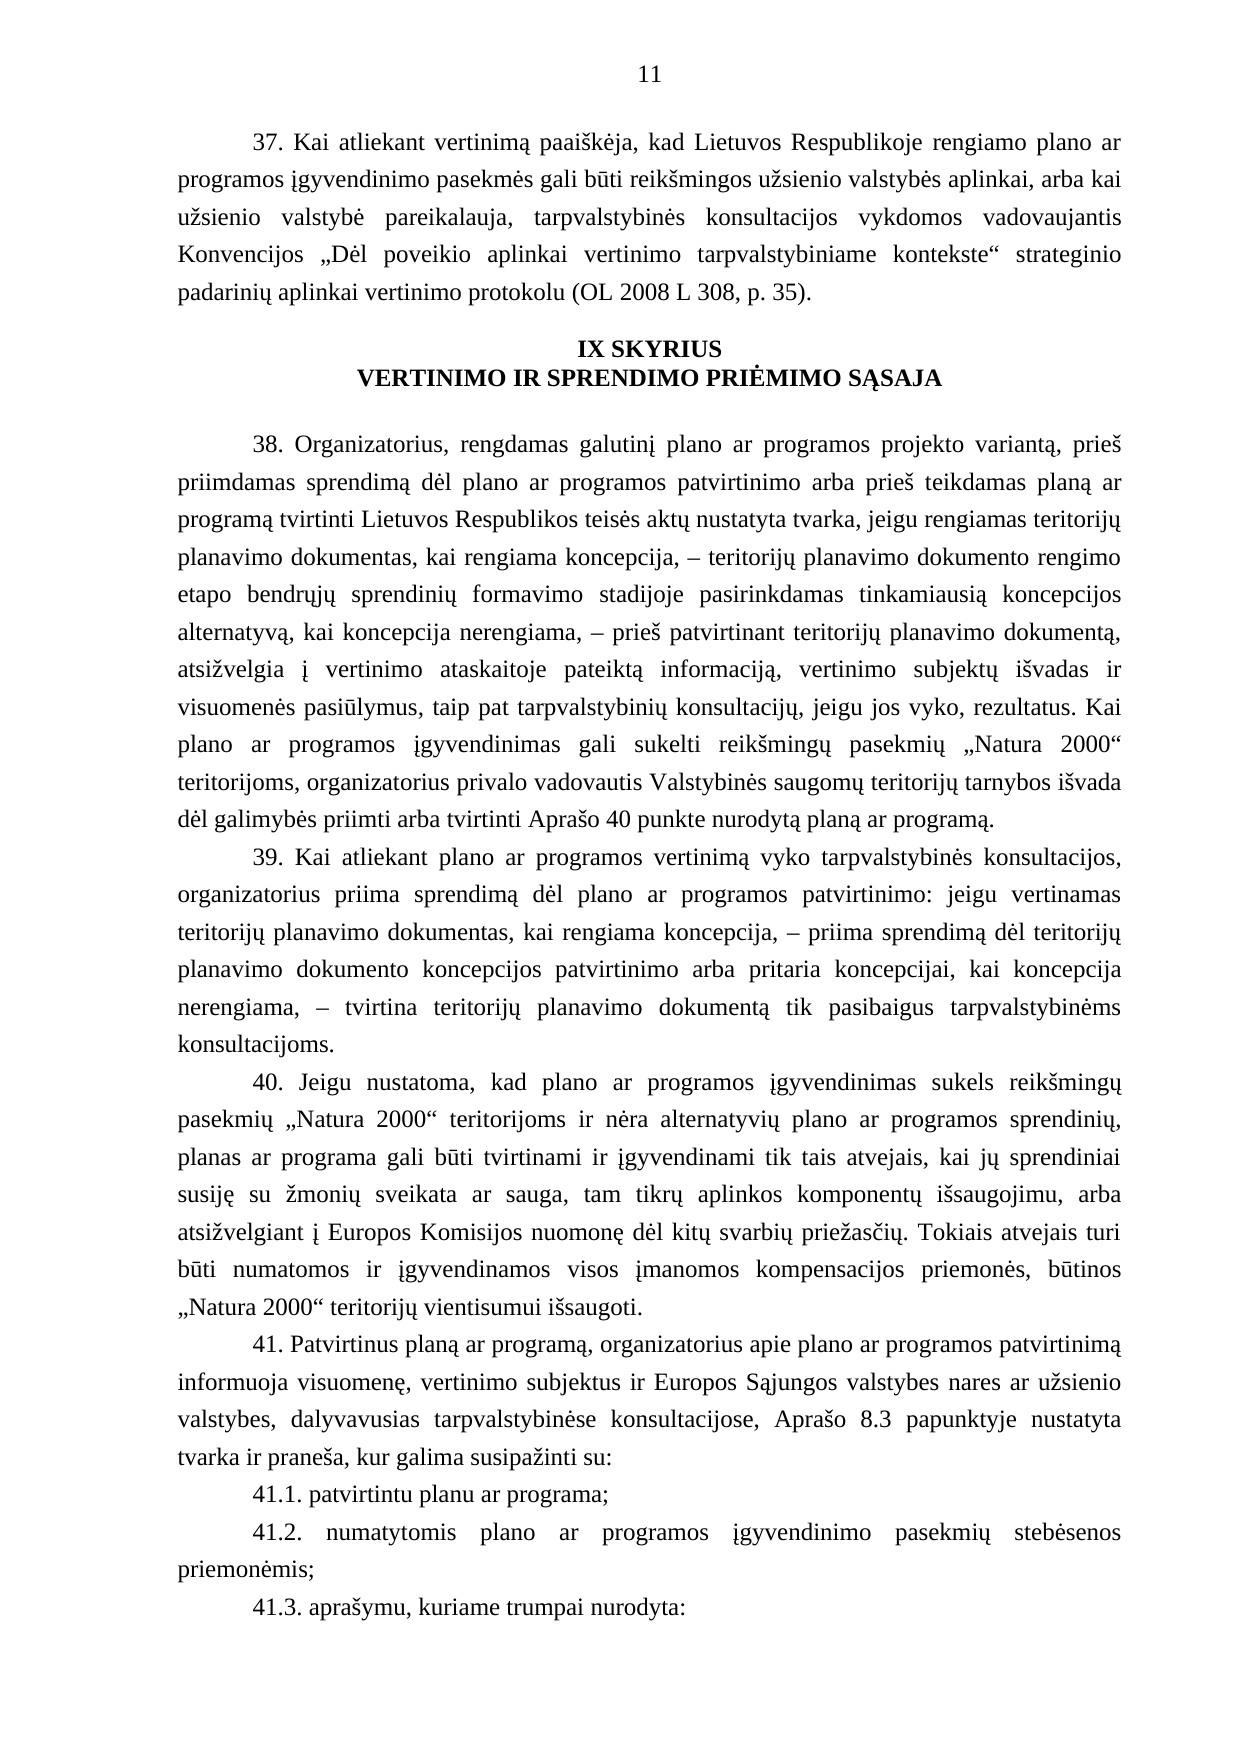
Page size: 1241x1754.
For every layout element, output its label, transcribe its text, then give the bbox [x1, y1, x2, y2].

text VERTINIMO IR SPRENDIMO PRIĖMIMO SĄSAJA [177, 363, 1122, 392]
text 41. Patvirtinus planą ar programą, organizatorius apie plano ar programos patvirtinimą informuoja visuomenę, vertinimo subjektus ir Europos Sąjungos valstybes nares ar užsienio valstybes, dalyvavusias tarpvalstybinėse konsultacijose, Aprašo 8.3 papunktyje nustatyta tvarka ir praneša, kur galima susipažinti su: [177, 1321, 1122, 1471]
text IX SKYRIUS [177, 334, 1122, 363]
text 37. Kai atliekant vertinimą paaiškėja, kad Lietuvos Respublikoje rengiamo plano ar programos įgyvendinimo pasekmės gali būti reikšmingos užsienio valstybės aplinkai, arba kai užsienio valstybė pareikalauja, tarpvalstybinės konsultacijos vykdomos vadovaujantis Konvencijos „Dėl poveikio aplinkai vertinimo tarpvalstybiniame kontekste“ strateginio padarinių aplinkai vertinimo protokolu (OL 2008 L 308, p. 35). [177, 118, 1122, 306]
text 38. Organizatorius, rengdamas galutinį plano ar programos projekto variantą, prieš priimdamas sprendimą dėl plano ar programos patvirtinimo arba prieš teikdamas planą ar programą tvirtinti Lietuvos Respublikos teisės aktų nustatyta tvarka, jeigu rengiamas teritorijų planavimo dokumentas, kai rengiama koncepcija, – teritorijų planavimo dokumento rengimo etapo bendrųjų sprendinių formavimo stadijoje pasirinkdamas tinkamiausią koncepcijos alternatyvą, kai koncepcija nerengiama, – prieš patvirtinant teritorijų planavimo dokumentą, atsižvelgia į vertinimo ataskaitoje pateiktą informaciją, vertinimo subjektų išvadas ir visuomenės pasiūlymus, taip pat tarpvalstybinių konsultacijų, jeigu jos vyko, rezultatus. Kai plano ar programos įgyvendinimas gali sukelti reikšmingų pasekmių „Natura 2000“ teritorijoms, organizatorius privalo vadovautis Valstybinės saugomų teritorijų tarnybos išvada dėl galimybės priimti arba tvirtinti Aprašo 40 punkte nurodytą planą ar programą. [177, 421, 1122, 833]
text 41.3. aprašymu, kuriame trumpai nurodyta: [177, 1583, 1122, 1621]
text 40. Jeigu nustatoma, kad plano ar programos įgyvendinimas sukels reikšmingų pasekmių „Natura 2000“ teritorijoms ir nėra alternatyvių plano ar programos sprendinių, planas ar programa gali būti tvirtinami ir įgyvendinami tik tais atvejais, kai jų sprendiniai susiję su žmonių sveikata ar sauga, tam tikrų aplinkos komponentų išsaugojimu, arba atsižvelgiant į Europos Komisijos nuomonę dėl kitų svarbių priežasčių. Tokiais atvejais turi būti numatomos ir įgyvendinamos visos įmanomos kompensacijos priemonės, būtinos „Natura 2000“ teritorijų vientisumui išsaugoti. [177, 1058, 1122, 1321]
text 41.1. patvirtintu planu ar programa; [177, 1471, 1122, 1508]
text 41.2. numatytomis plano ar programos įgyvendinimo pasekmių stebėsenos priemonėmis; [177, 1508, 1122, 1583]
text 39. Kai atliekant plano ar programos vertinimą vyko tarpvalstybinės konsultacijos, organizatorius priima sprendimą dėl plano ar programos patvirtinimo: jeigu vertinamas teritorijų planavimo dokumentas, kai rengiama koncepcija, – priima sprendimą dėl teritorijų planavimo dokumento koncepcijos patvirtinimo arba pritaria koncepcijai, kai koncepcija nerengiama, – tvirtina teritorijų planavimo dokumentą tik pasibaigus tarpvalstybinėms konsultacijoms. [177, 833, 1122, 1058]
